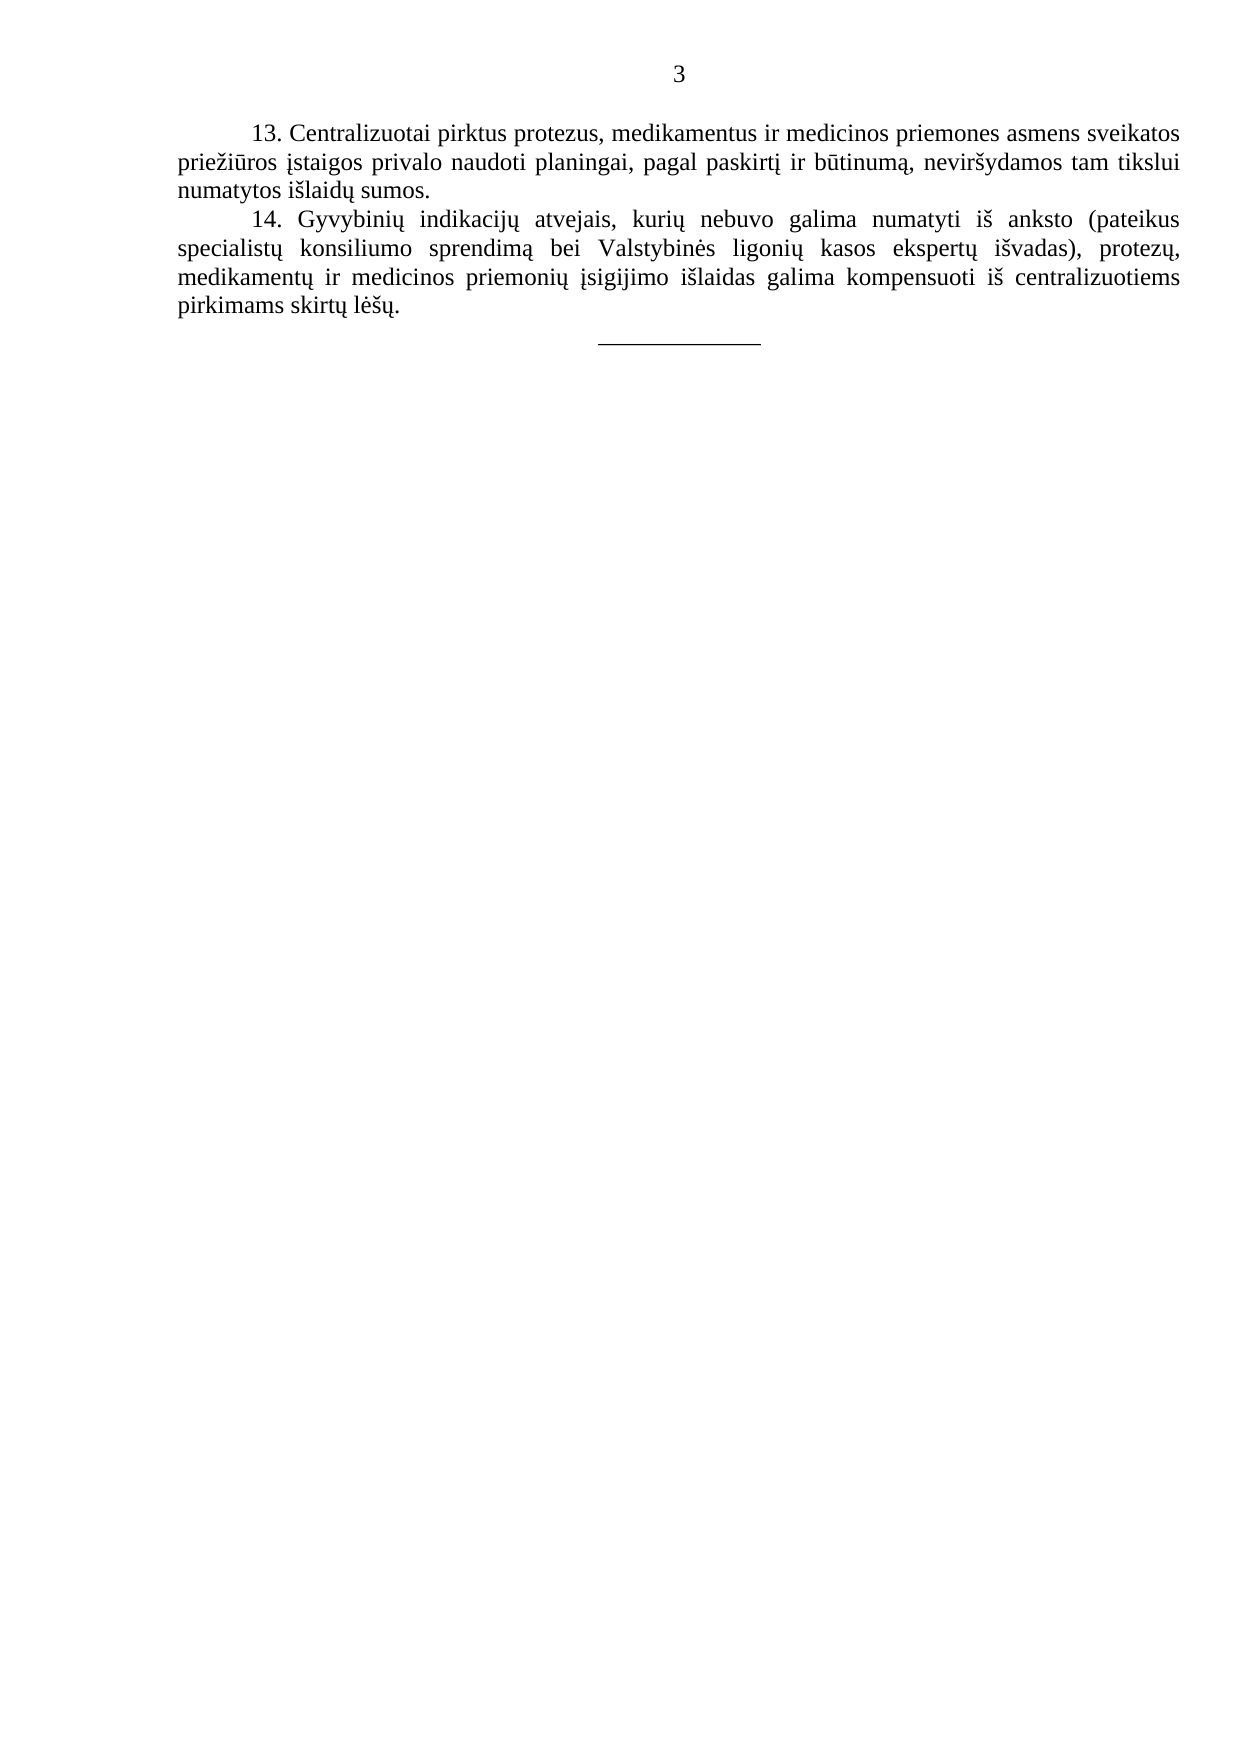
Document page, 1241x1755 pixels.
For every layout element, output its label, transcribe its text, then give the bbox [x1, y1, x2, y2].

text _____________ [177, 319, 1181, 348]
text 14. Gyvybinių indikacijų atvejais, kurių nebuvo galima numatyti iš anksto (pateikus specialistų konsiliumo sprendimą bei Valstybinės ligonių kasos ekspertų išvadas), protezų, medikamentų ir medicinos priemonių įsigijimo išlaidas galima kompensuoti iš centralizuotiems pirkimams skirtų lėšų. [177, 204, 1181, 319]
text 13. Centralizuotai pirktus protezus, medikamentus ir medicinos priemones asmens sveikatos priežiūros įstaigos privalo naudoti planingai, pagal paskirtį ir būtinumą, neviršydamos tam tikslui numatytos išlaidų sumos. [177, 118, 1181, 204]
